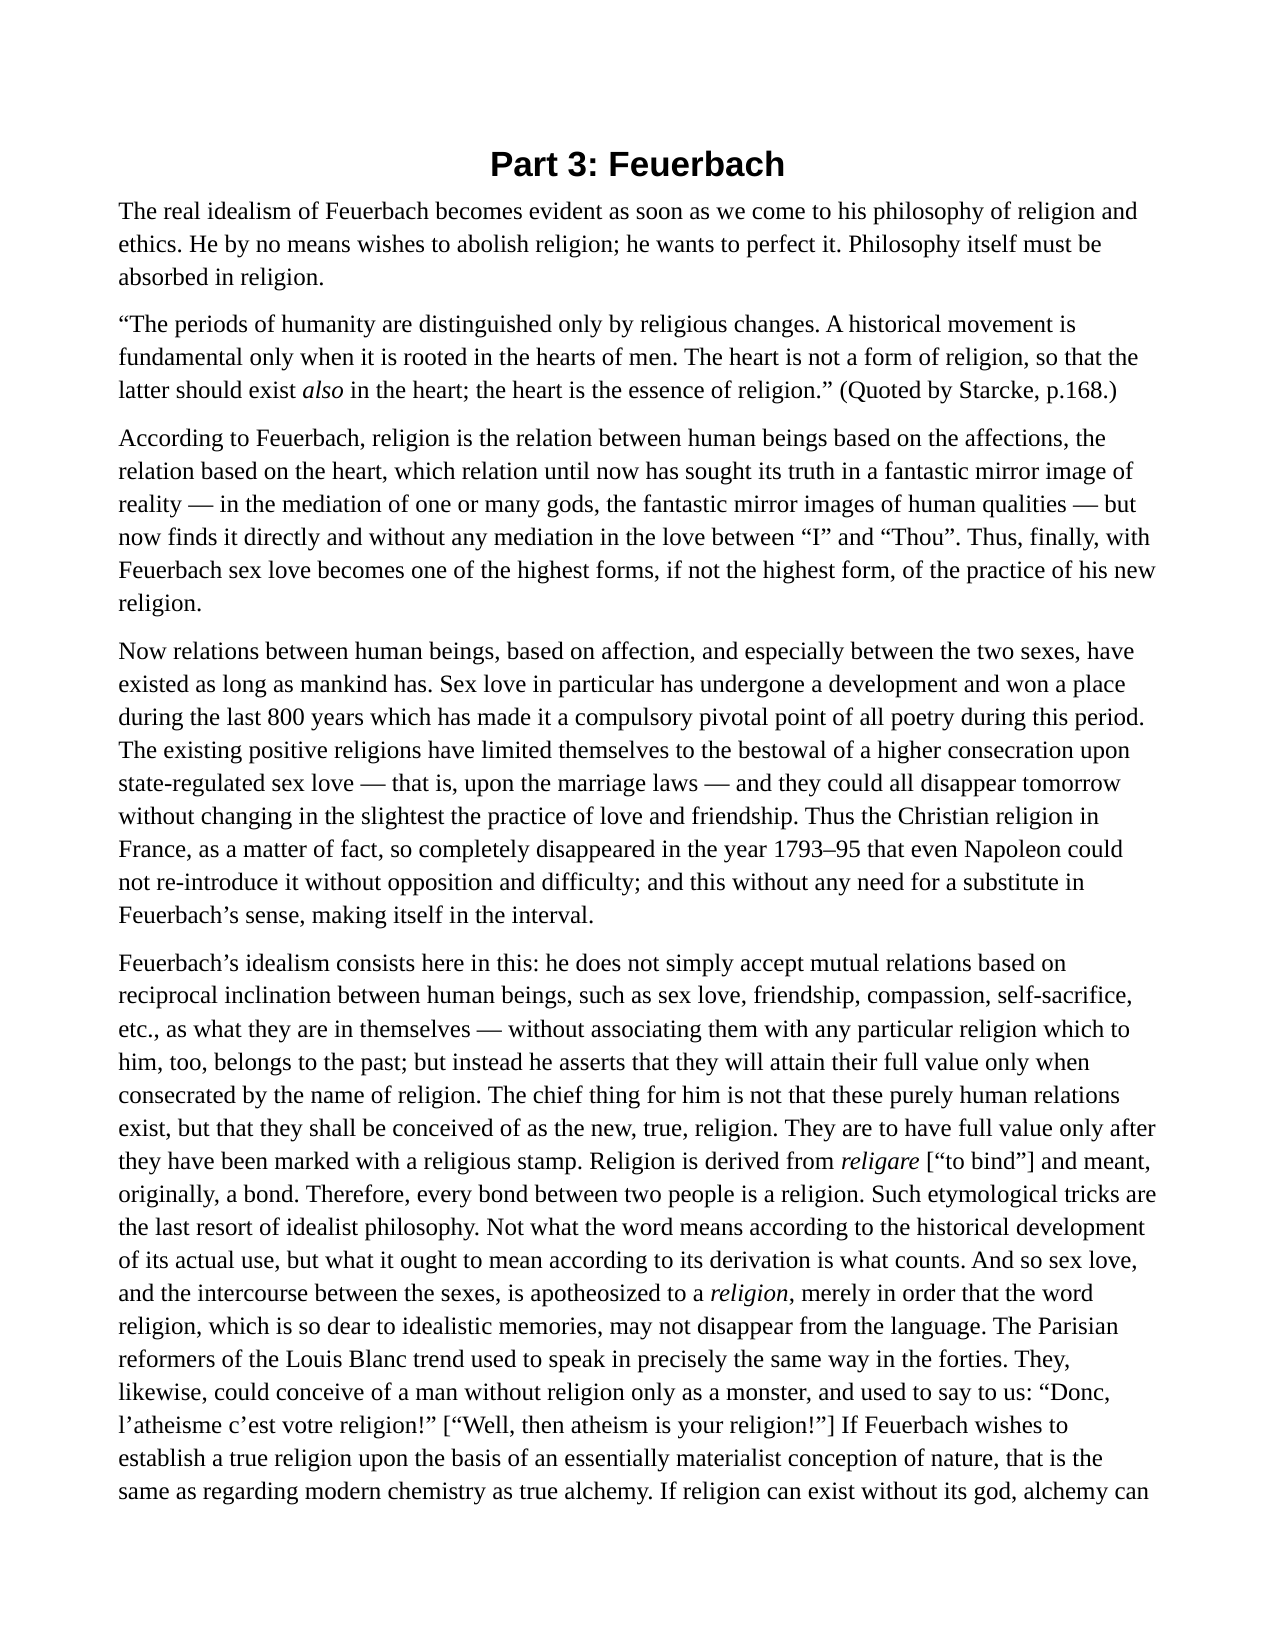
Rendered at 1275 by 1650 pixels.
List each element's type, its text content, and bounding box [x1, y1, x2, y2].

text Feuerbach’s idealism consists here in this: he does not simply accept mutual relations based on reciprocal inclination between human beings, such as sex love, friendship, compassion, self-sacrifice, etc., as what they are in themselves — without associating them with any particular religion which to him, too, belongs to the past; but instead he asserts that they will attain their full value only when consecrated by the name of religion. The chief thing for him is not that these purely human relations exist, but that they shall be conceived of as the new, true, religion. They are to have full value only after they have been marked with a religious stamp. Religion is derived from religare [“to bind”] and meant, originally, a bond. Therefore, every bond between two people is a religion. Such etymological tricks are the last resort of idealist philosophy. Not what the word means according to the historical development of its actual use, but what it ought to mean according to its derivation is what counts. And so sex love, and the intercourse between the sexes, is apotheosized to a religion, merely in order that the word religion, which is so dear to idealistic memories, may not disappear from the language. The Parisian reformers of the Louis Blanc trend used to speak in precisely the same way in the forties. They, likewise, could conceive of a man without religion only as a monster, and used to say to us: “Donc, l’atheisme c’est votre religion!” [“Well, then atheism is your religion!”] If Feuerbach wishes to establish a true religion upon the basis of an essentially materialist conception of nature, that is the same as regarding modern chemistry as true alchemy. If religion can exist without its god, alchemy can [118, 948, 1157, 1505]
text “The periods of humanity are distinguished only by religious changes. A historical movement is fundamental only when it is rooted in the hearts of men. The heart is not a form of religion, so that the latter should exist also in the heart; the heart is the essence of religion.” (Quoted by Starcke, p.168.) [118, 309, 1157, 404]
subtitle Part 3: Feuerbach [118, 143, 1157, 183]
text Now relations between human beings, based on affection, and especially between the two sexes, have existed as long as mankind has. Sex love in particular has undergone a development and won a place during the last 800 years which has made it a compulsory pivotal point of all poetry during this period. The existing positive religions have limited themselves to the bestowal of a higher consecration upon state-regulated sex love — that is, upon the marriage laws — and they could all disappear tomorrow without changing in the slightest the practice of love and friendship. Thus the Christian religion in France, as a matter of fact, so completely disappeared in the year 1793–95 that even Napoleon could not re-introduce it without opposition and difficulty; and this without any need for a substitute in Feuerbach’s sense, making itself in the interval. [118, 636, 1157, 929]
text According to Feuerbach, religion is the relation between human beings based on the affections, the relation based on the heart, which relation until now has sought its truth in a fantastic mirror image of reality — in the mediation of one or many gods, the fantastic mirror images of human qualities — but now finds it directly and without any mediation in the love between “I” and “Thou”. Thus, finally, with Feuerbach sex love becomes one of the highest forms, if not the highest form, of the practice of his new religion. [118, 423, 1157, 617]
text The real idealism of Feuerbach becomes evident as soon as we come to his philosophy of religion and ethics. He by no means wishes to abolish religion; he wants to perfect it. Philosophy itself must be absorbed in religion. [118, 196, 1157, 291]
